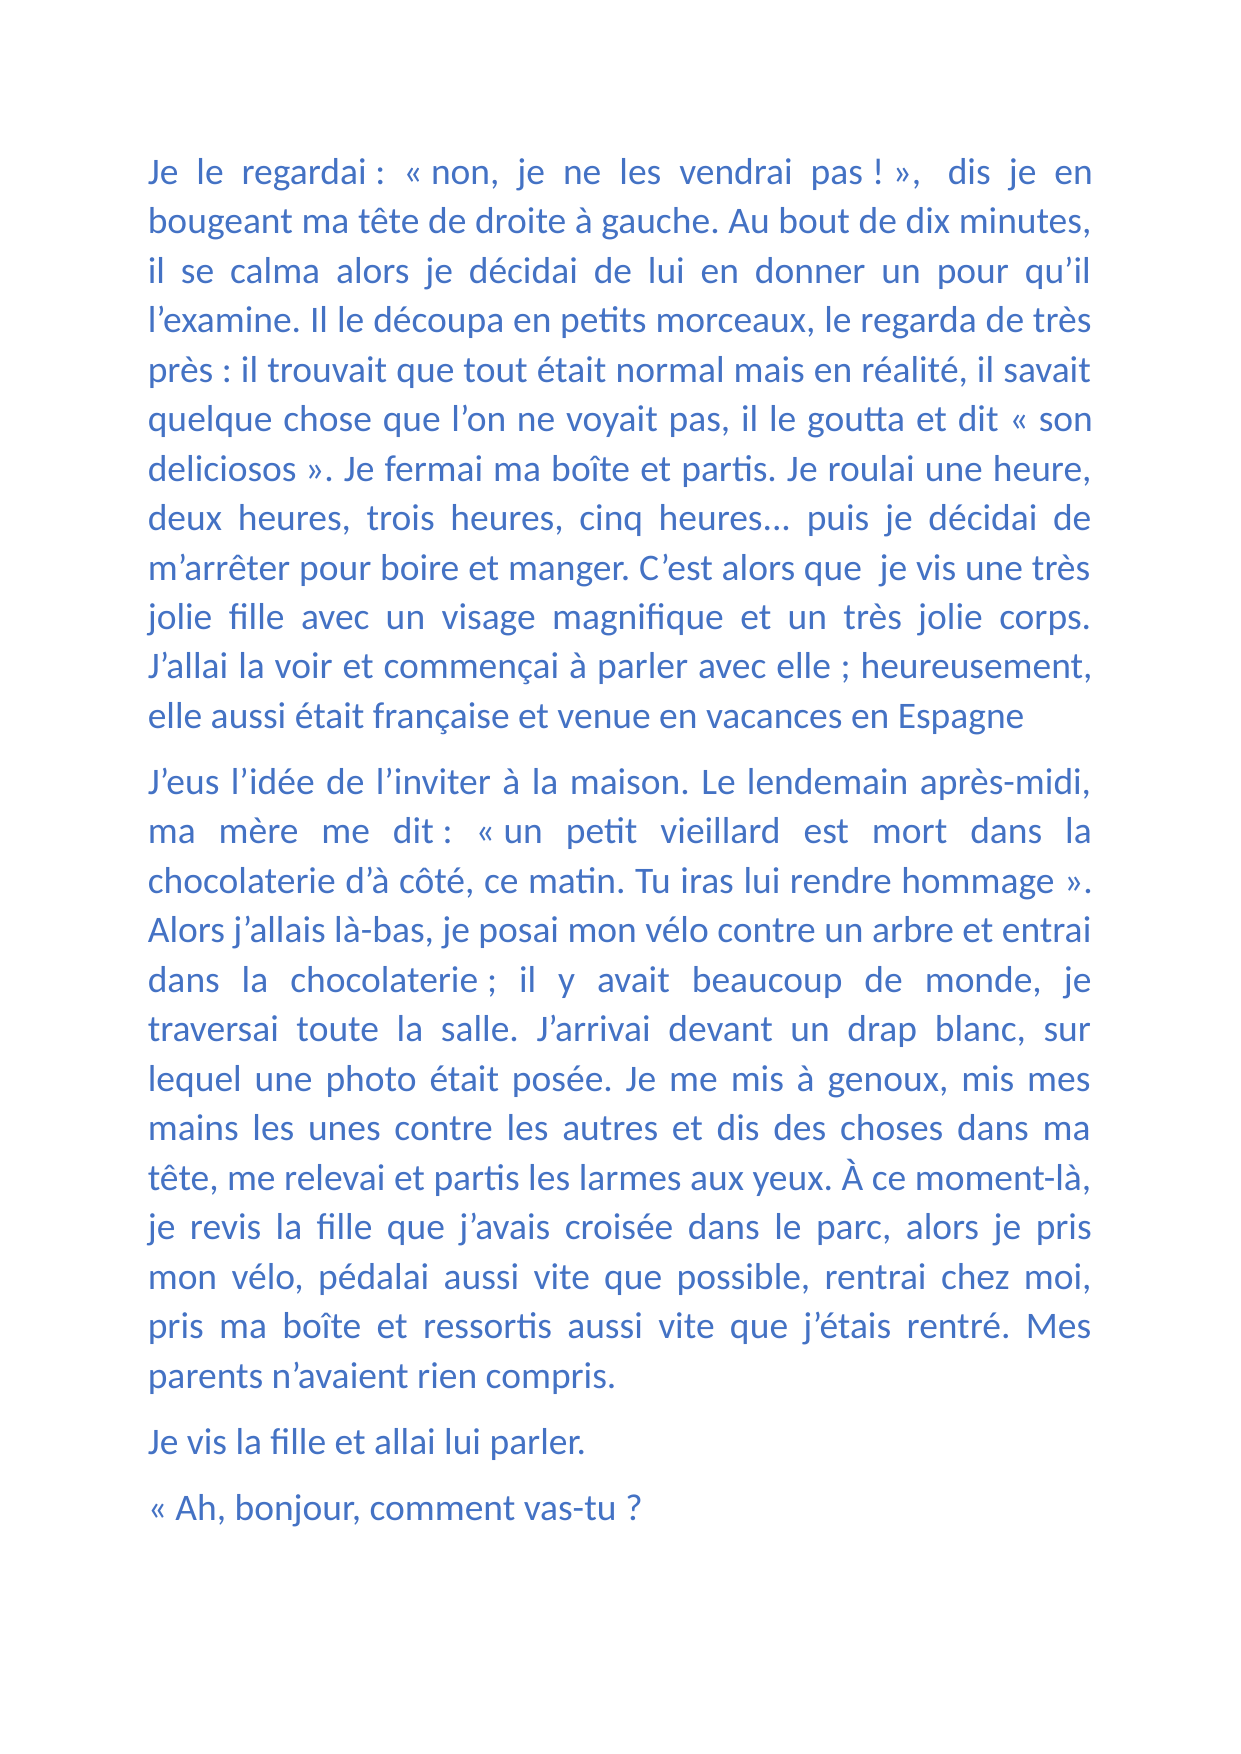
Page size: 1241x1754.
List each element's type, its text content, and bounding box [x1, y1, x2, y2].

text Je vis la fille et allai lui parler. [148, 1418, 1093, 1464]
text Je le regardai : « non, je ne les vendrai pas ! », dis je en bougeant ma tête de droite à gauche. Au bout de dix minutes, il se calma alors je décidai de lui en donner un pour qu’il l’examine. Il le découpa en petits morceaux, le regarda de très près : il trouvait que tout était normal mais en réalité, il savait quelque chose que l’on ne voyait pas, il le goutta et dit « son deliciosos ». Je fermai ma boîte et partis. Je roulai une heure, deux heures, trois heures, cinq heures... puis je décidai de m’arrêter pour boire et manger. C’est alors que je vis une très jolie fille avec un visage magnifique et un très jolie corps. J’allai la voir et commençai à parler avec elle ; heureusement, elle aussi était française et venue en vacances en Espagne [148, 148, 1093, 738]
text « Ah, bonjour, comment vas-tu ? [148, 1484, 1093, 1530]
text J’eus l’idée de l’inviter à la maison. Le lendemain après-midi, ma mère me dit : « un petit vieillard est mort dans la chocolaterie d’à côté, ce matin. Tu iras lui rendre hommage ». Alors j’allais là-bas, je posai mon vélo contre un arbre et entrai dans la chocolaterie ; il y avait beaucoup de monde, je traversai toute la salle. J’arrivai devant un drap blanc, sur lequel une photo était posée. Je me mis à genoux, mis mes mains les unes contre les autres et dis des choses dans ma tête, me relevai et partis les larmes aux yeux. À ce moment-là, je revis la fille que j’avais croisée dans le parc, alors je pris mon vélo, pédalai aussi vite que possible, rentrai chez moi, pris ma boîte et ressortis aussi vite que j’étais rentré. Mes parents n’avaient rien compris. [148, 758, 1093, 1398]
